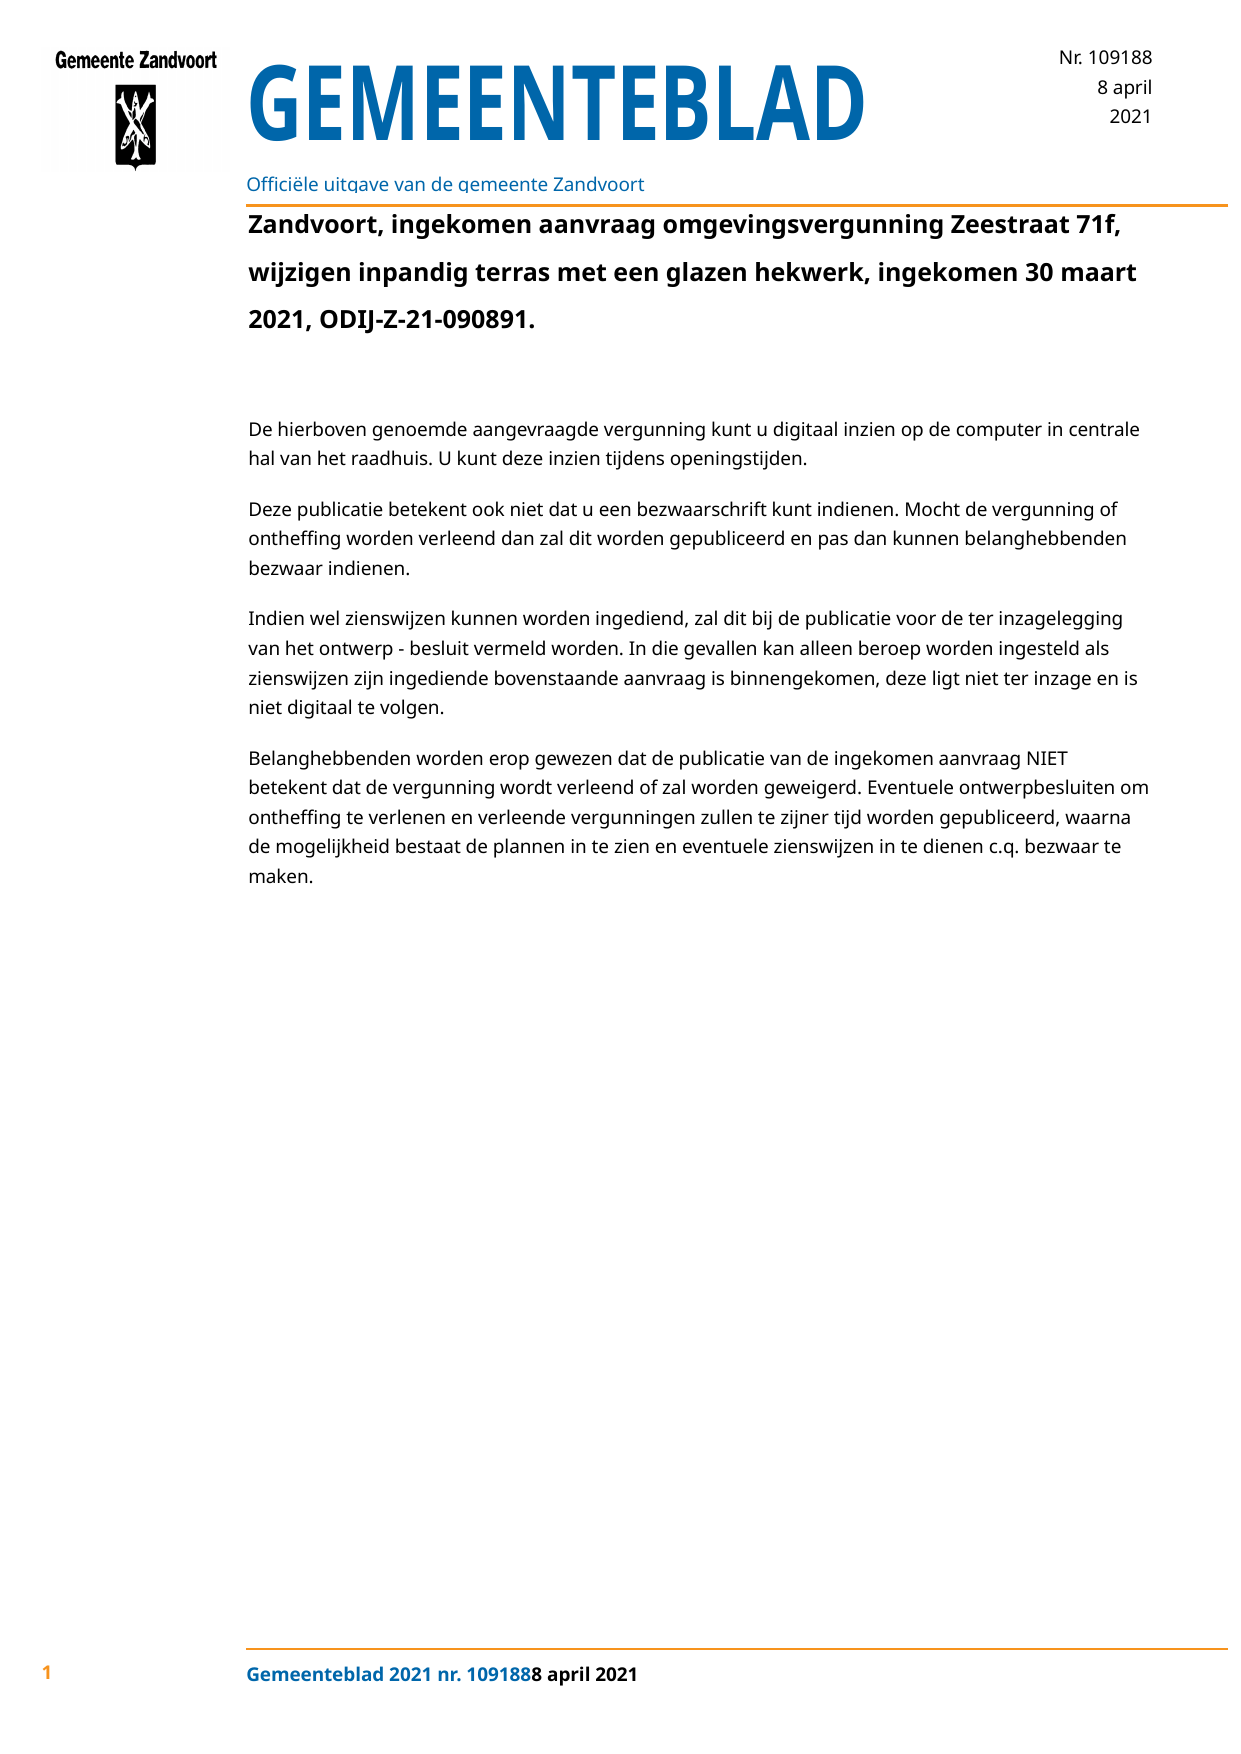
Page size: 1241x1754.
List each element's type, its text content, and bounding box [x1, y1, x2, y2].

text Deze publicatie betekent ook niet dat u een bezwaarschrift kunt indienen. Mocht de vergunning of ontheffing worden verleend dan zal dit worden gepubliceerd en pas dan kunnen belanghebbenden bezwaar indienen. [248, 496, 1152, 581]
text Zandvoort, ingekomen aanvraag omgevingsvergunning Zeestraat 71f, wijzigen inpandig terras met een glazen hekwerk, ingekomen 30 maart 2021, ODIJ-Z-21-090891. [248, 207, 1152, 336]
text Belanghebbenden worden erop gewezen dat de publicatie van de ingekomen aanvraag NIET betekent dat de vergunning wordt verleend of zal worden geweigerd. Eventuele ontwerpbesluiten om ontheffing te verlenen en verleende vergunningen zullen te zijner tijd worden gepubliceerd, waarna de mogelijkheid bestaat de plannen in te zien en eventuele zienswijzen in te dienen c.q. bezwaar te maken. [248, 745, 1152, 889]
text Indien wel zienswijzen kunnen worden ingediend, zal dit bij de publicatie voor de ter inzagelegging van het ontwerp - besluit vermeld worden. In die gevallen kan alleen beroep worden ingesteld als zienswijzen zijn ingediende bovenstaande aanvraag is binnengekomen, deze ligt niet ter inzage en is niet digitaal te volgen. [248, 606, 1152, 720]
text De hierboven genoemde aangevraagde vergunning kunt u digitaal inzien op de computer in centrale hal van het raadhuis. U kunt deze inzien tijdens openingstijden. [248, 416, 1152, 471]
picture [41, 47, 231, 172]
